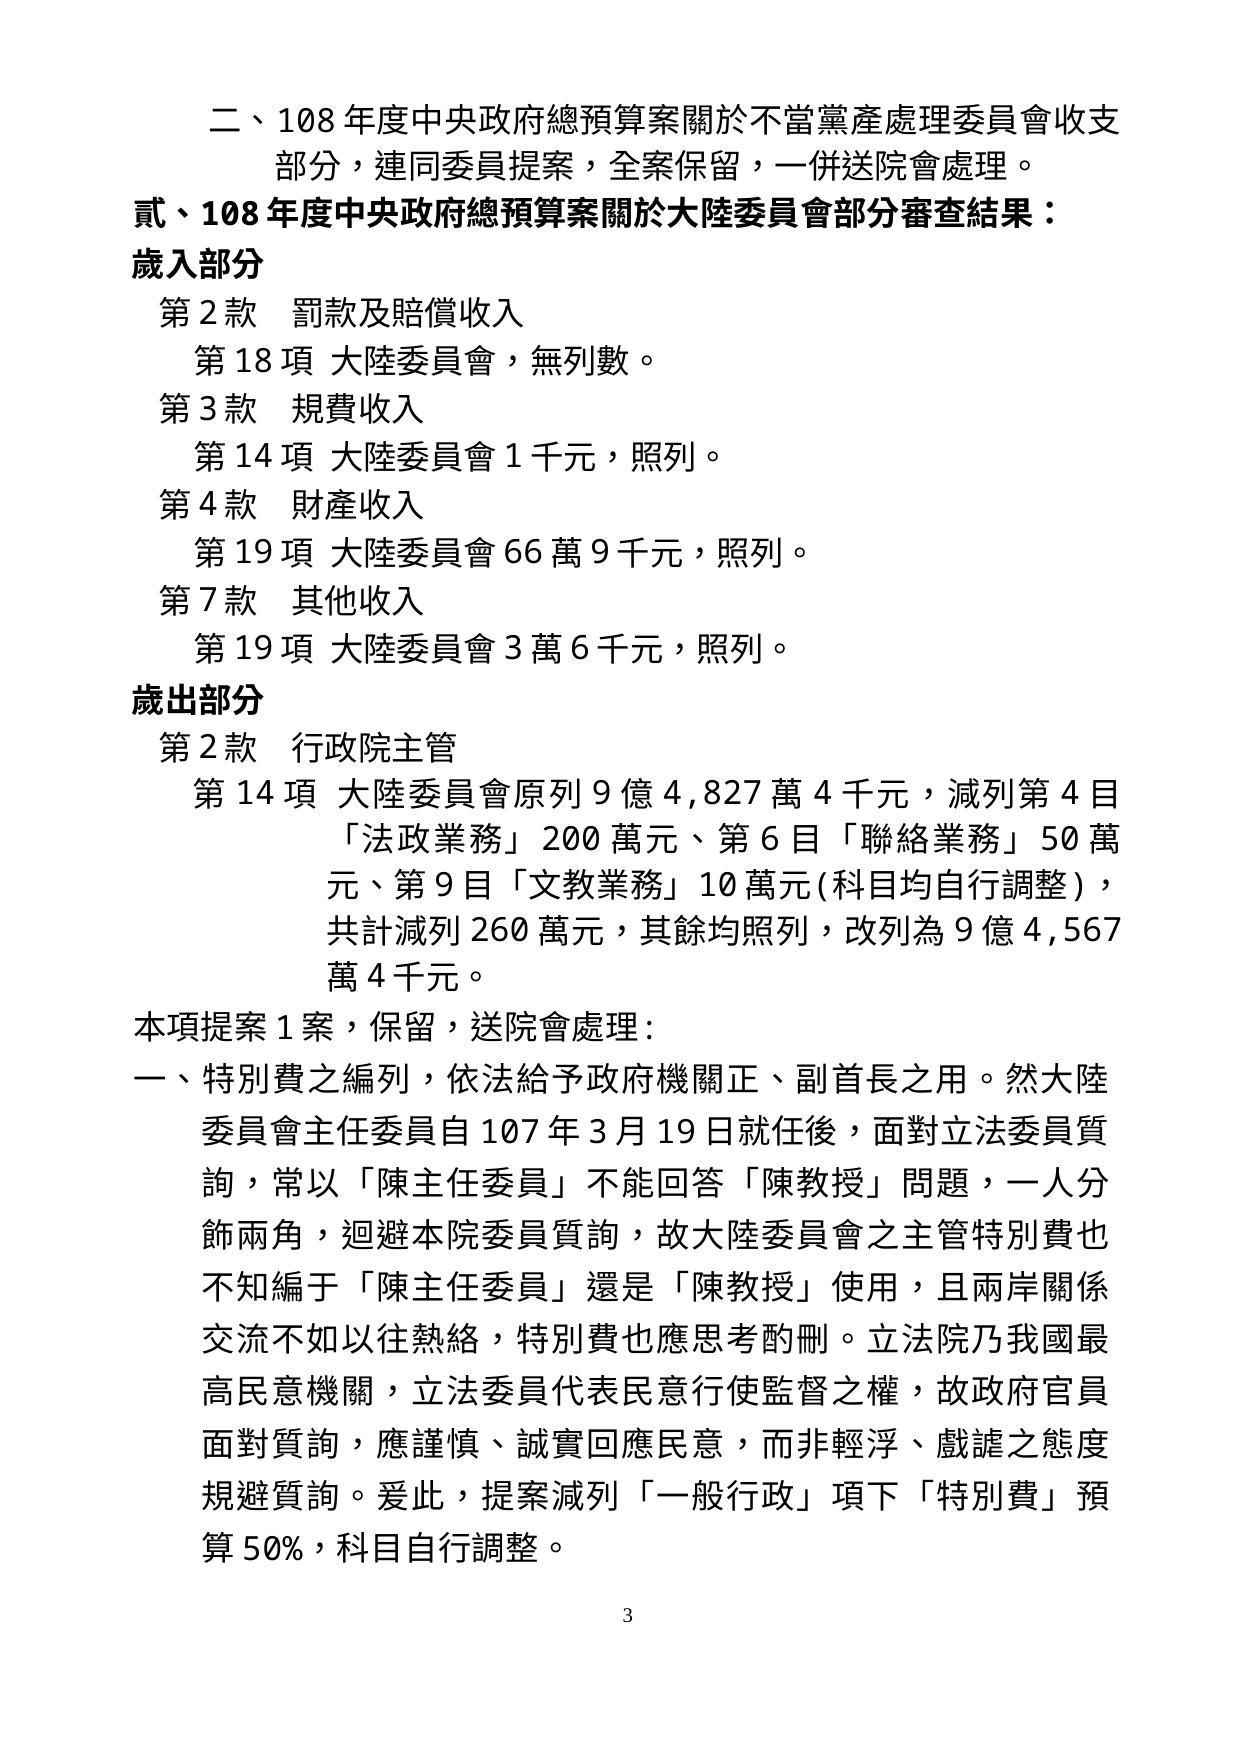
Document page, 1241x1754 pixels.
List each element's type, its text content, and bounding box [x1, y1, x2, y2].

text 第14項 大陸委員會原列9億4,827萬4千元，減列第4目「法政業務」200萬元、第6目「聯絡業務」50萬元、第9目「文教業務」10萬元(科目均自行調整)，共計減列260萬元，其餘均照列，改列為9億4,567萬4千元。 [193, 768, 1122, 998]
text 貳、108年度中央政府總預算案關於大陸委員會部分審查結果： [133, 187, 1127, 235]
text 一、特別費之編列，依法給予政府機關正、副首長之用。然大陸委員會主任委員自107年3月19日就任後，面對立法委員質詢，常以「陳主任委員」不能回答「陳教授」問題，一人分飾兩角，迴避本院委員質詢，故大陸委員會之主管特別費也不知編于「陳主任委員」還是「陳教授」使用，且兩岸關係交流不如以往熱絡，特別費也應思考酌刪。立法院乃我國最高民意機關，立法委員代表民意行使監督之權，故政府官員面對質詢，應謹慎、誠實回應民意，而非輕浮、戲謔之態度規避質詢。爰此，提案減列「一般行政」項下「特別費」預算50%，科目自行調整。 [133, 1050, 1110, 1571]
text 第14項 大陸委員會1千元，照列。 [193, 431, 1122, 479]
text 歲出部分 [132, 671, 1122, 723]
text 歲入部分 [132, 235, 1122, 287]
text 二、108年度中央政府總預算案關於不當黨產處理委員會收支部分，連同委員提案，全案保留，一併送院會處理。 [208, 96, 1122, 187]
text 第19項 大陸委員會66萬9千元，照列。 [193, 527, 1122, 575]
text 第19項 大陸委員會3萬6千元，照列。 [193, 623, 1122, 671]
text 本項提案1案，保留，送院會處理: [133, 998, 1110, 1050]
text 第7款 其他收入 [158, 575, 1122, 623]
text 第18項 大陸委員會，無列數。 [193, 335, 1122, 383]
text 第4款 財產收入 [158, 479, 1122, 527]
text 第2款 罰款及賠償收入 [158, 287, 1122, 335]
text 第2款 行政院主管 [158, 723, 1122, 768]
text 第3款 規費收入 [158, 383, 1122, 431]
